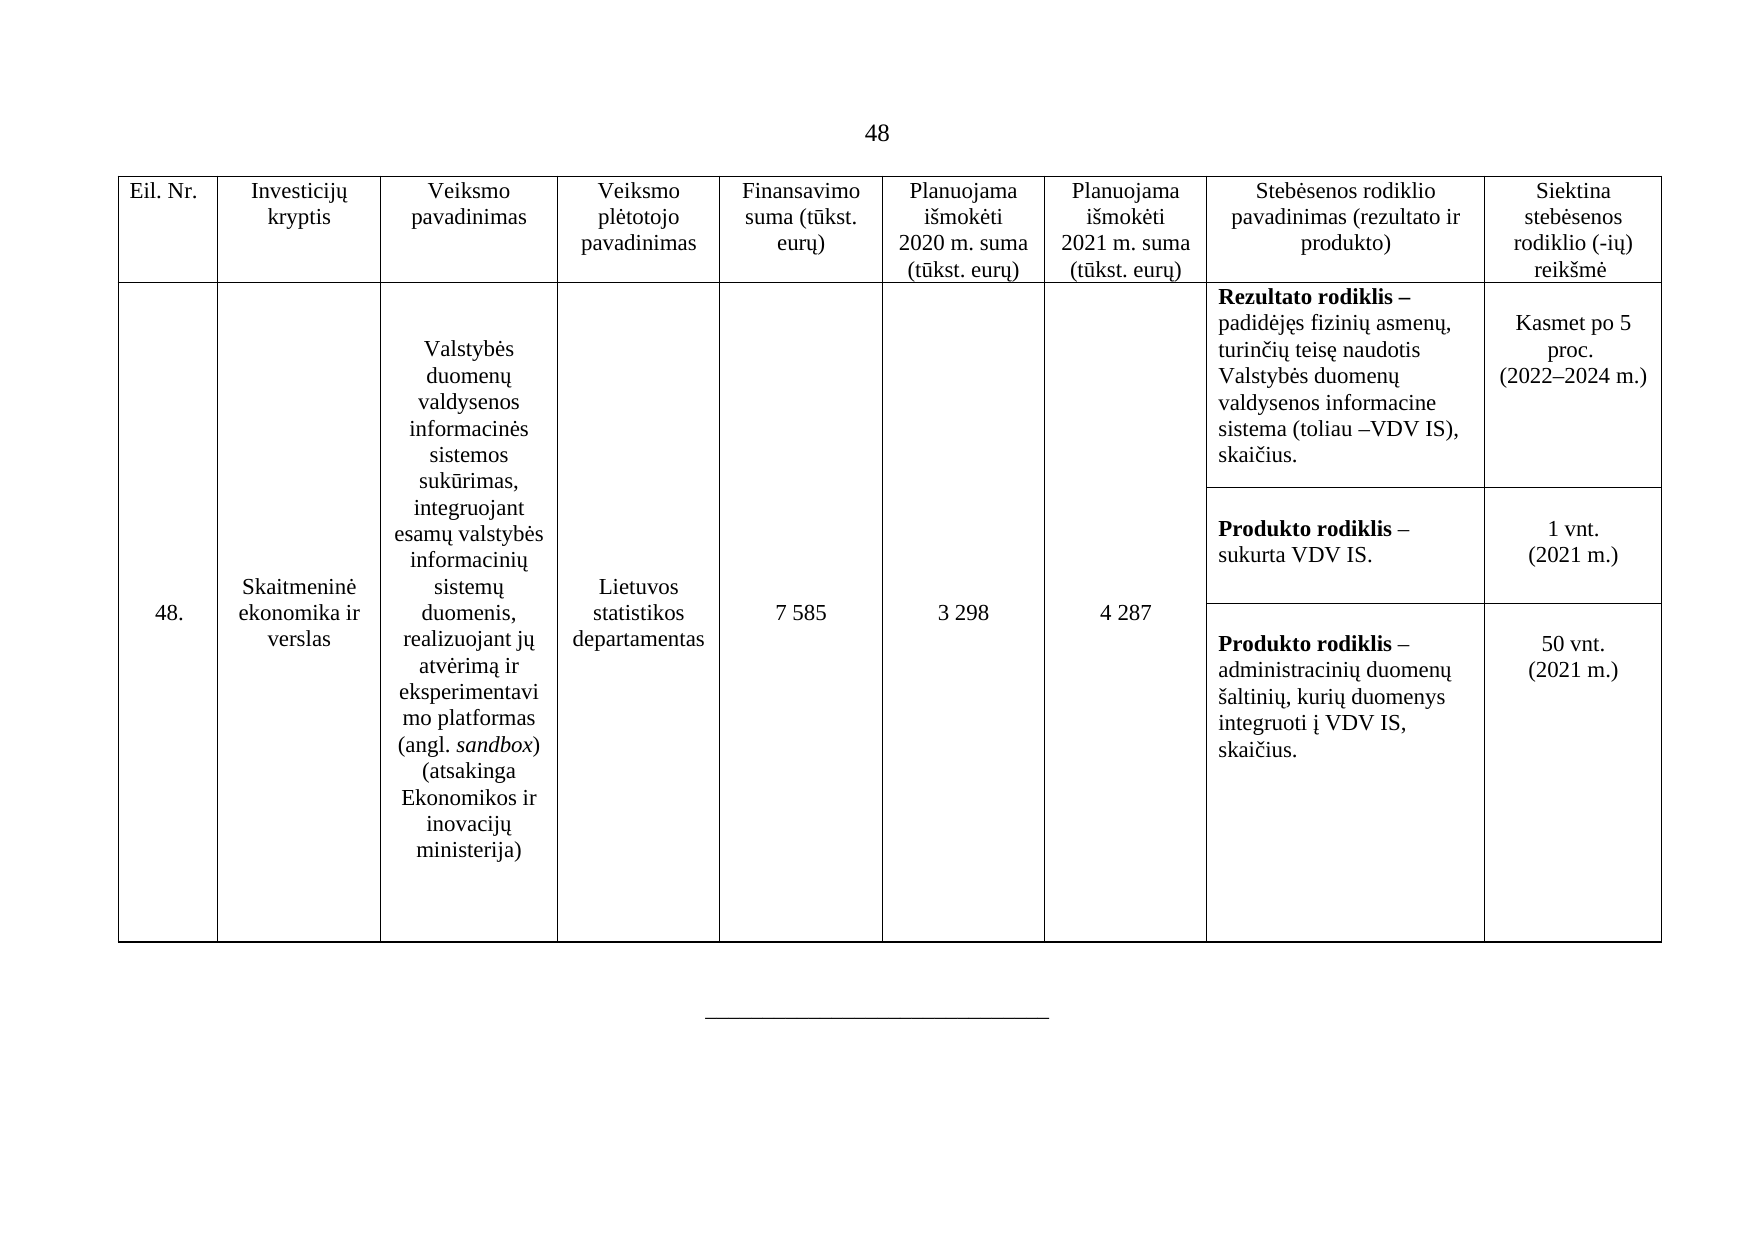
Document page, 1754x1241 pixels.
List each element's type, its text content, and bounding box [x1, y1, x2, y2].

text ______________________________ [118, 995, 1636, 1021]
table_cell 3 298 [883, 283, 1044, 941]
table_cell Skaitmeninė ekonomika ir verslas [218, 283, 380, 941]
table_cell Kasmet po 5 proc. (2022–2024 m.) [1485, 283, 1661, 487]
table_cell Valstybės duomenų valdysenos informacinės sistemos sukūrimas, integruojant esamų valstybės informacinių sistemų duomenis, realizuojant jų atvėrimą ir eksperimentavimo platformas (angl. sandbox) (atsakinga Ekonomikos ir inovacijų ministerija) [381, 283, 557, 941]
table_header Planuojama išmokėti 2021 m. suma (tūkst. eurų) [1045, 177, 1206, 282]
table_header Stebėsenos rodiklio pavadinimas (rezultato ir produkto) [1207, 177, 1484, 282]
table_cell 1 vnt. (2021 m.) [1485, 488, 1661, 603]
table_header Finansavimo suma (tūkst. eurų) [720, 177, 882, 282]
table_header Investicijų kryptis [218, 177, 380, 282]
table_cell 50 vnt. (2021 m.) [1485, 604, 1661, 941]
table_cell Lietuvos statistikos departamentas [558, 283, 719, 941]
table_cell Produkto rodiklis – sukurta VDV IS. [1207, 488, 1484, 603]
table_cell Rezultato rodiklis – padidėjęs fizinių asmenų, turinčių teisę naudotis Valstybės duomenų valdysenos informacine sistema (toliau –VDV IS), skaičius. [1207, 283, 1484, 487]
table_header Veiksmo pavadinimas [381, 177, 557, 282]
table_header Eil. Nr. [119, 177, 217, 282]
table_header Siektina stebėsenos rodiklio (-ių) reikšmė [1485, 177, 1661, 282]
table_cell Produkto rodiklis – administracinių duomenų šaltinių, kurių duomenys integruoti į VDV IS, skaičius. [1207, 604, 1484, 941]
table_cell 48. [119, 283, 217, 941]
table_cell 4 287 [1045, 283, 1206, 941]
table_header Veiksmo plėtotojo pavadinimas [558, 177, 719, 282]
table_header Planuojama išmokėti 2020 m. suma (tūkst. eurų) [883, 177, 1044, 282]
table_cell 7 585 [720, 283, 882, 941]
